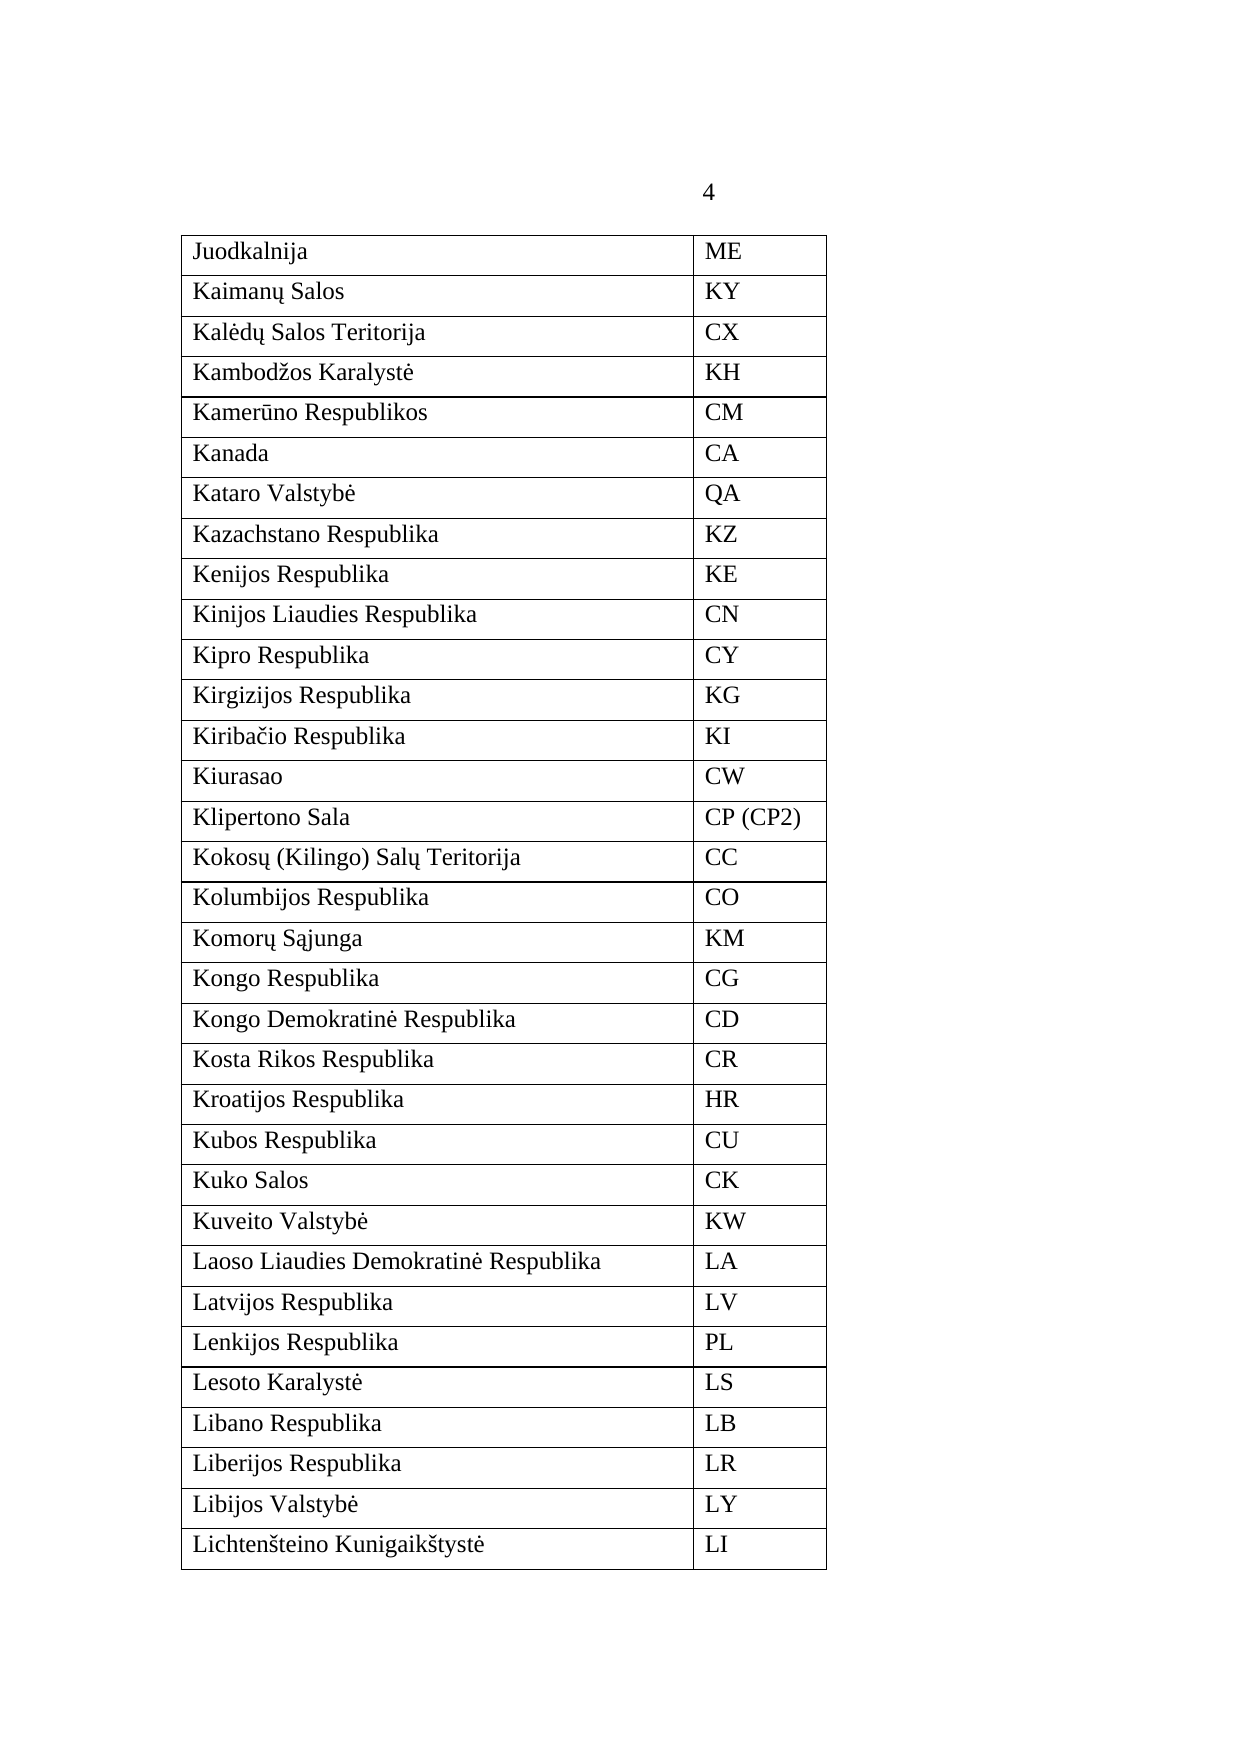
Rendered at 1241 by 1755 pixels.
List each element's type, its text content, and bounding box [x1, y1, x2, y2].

table_cell Kanada [182, 438, 693, 477]
table_cell CO [694, 883, 826, 922]
table_cell Libano Respublika [182, 1408, 693, 1447]
table_cell Kipro Respublika [182, 640, 693, 679]
table_cell Kokosų (Kilingo) Salų Teritorija [182, 842, 693, 881]
table_cell Liberijos Respublika [182, 1448, 693, 1488]
table_cell Kaimanų Salos [182, 276, 693, 316]
table_cell CC [694, 842, 826, 881]
table_cell Latvijos Respublika [182, 1287, 693, 1326]
table_cell Kongo Demokratinė Respublika [182, 1004, 693, 1043]
table_cell HR [694, 1085, 826, 1124]
table_cell KW [694, 1206, 826, 1245]
table_cell Kubos Respublika [182, 1125, 693, 1164]
table_cell Klipertono Sala [182, 802, 693, 841]
table_cell Kuko Salos [182, 1165, 693, 1205]
table_cell KH [694, 357, 826, 396]
table_cell Lenkijos Respublika [182, 1327, 693, 1366]
table_cell CY [694, 640, 826, 679]
table_cell Kambodžos Karalystė [182, 357, 693, 396]
table_cell Kuveito Valstybė [182, 1206, 693, 1245]
table_cell Komorų Sąjunga [182, 923, 693, 962]
table_cell Kirgizijos Respublika [182, 680, 693, 720]
table_cell CN [694, 600, 826, 639]
table_cell Kiribačio Respublika [182, 721, 693, 760]
table_cell KZ [694, 519, 826, 558]
table_cell CW [694, 761, 826, 801]
table_cell KG [694, 680, 826, 720]
table_cell KE [694, 559, 826, 598]
table_cell CK [694, 1165, 826, 1205]
table_cell LV [694, 1287, 826, 1326]
table_cell Lesoto Karalystė [182, 1368, 693, 1407]
table_cell QA [694, 478, 826, 518]
table_cell Libijos Valstybė [182, 1489, 693, 1528]
table_cell CD [694, 1004, 826, 1043]
table_cell LA [694, 1246, 826, 1286]
table_cell Kroatijos Respublika [182, 1085, 693, 1124]
table_cell Kolumbijos Respublika [182, 883, 693, 922]
table_cell KY [694, 276, 826, 316]
table_cell Laoso Liaudies Demokratinė Respublika [182, 1246, 693, 1286]
table_cell Kataro Valstybė [182, 478, 693, 518]
table_cell CU [694, 1125, 826, 1164]
table_cell Kinijos Liaudies Respublika [182, 600, 693, 639]
table_cell Kalėdų Salos Teritorija [182, 317, 693, 356]
table_cell CP (CP2) [694, 802, 826, 841]
table_cell KM [694, 923, 826, 962]
table_cell CR [694, 1044, 826, 1083]
table_cell CX [694, 317, 826, 356]
table_cell LS [694, 1368, 826, 1407]
table_cell CA [694, 438, 826, 477]
table_cell ME [694, 236, 826, 275]
table_cell Kamerūno Respublikos [182, 398, 693, 437]
table_cell LR [694, 1448, 826, 1488]
table_cell Lichtenšteino Kunigaikštystė [182, 1529, 693, 1568]
table_cell Kiurasao [182, 761, 693, 801]
table_cell LY [694, 1489, 826, 1528]
table_cell KI [694, 721, 826, 760]
table_cell CM [694, 398, 826, 437]
table_cell Kenijos Respublika [182, 559, 693, 598]
table_cell Kazachstano Respublika [182, 519, 693, 558]
table_cell LI [694, 1529, 826, 1568]
table_cell Juodkalnija [182, 236, 693, 275]
table_cell CG [694, 963, 826, 1003]
table_cell LB [694, 1408, 826, 1447]
table_cell Kongo Respublika [182, 963, 693, 1003]
table_cell PL [694, 1327, 826, 1366]
table_cell Kosta Rikos Respublika [182, 1044, 693, 1083]
